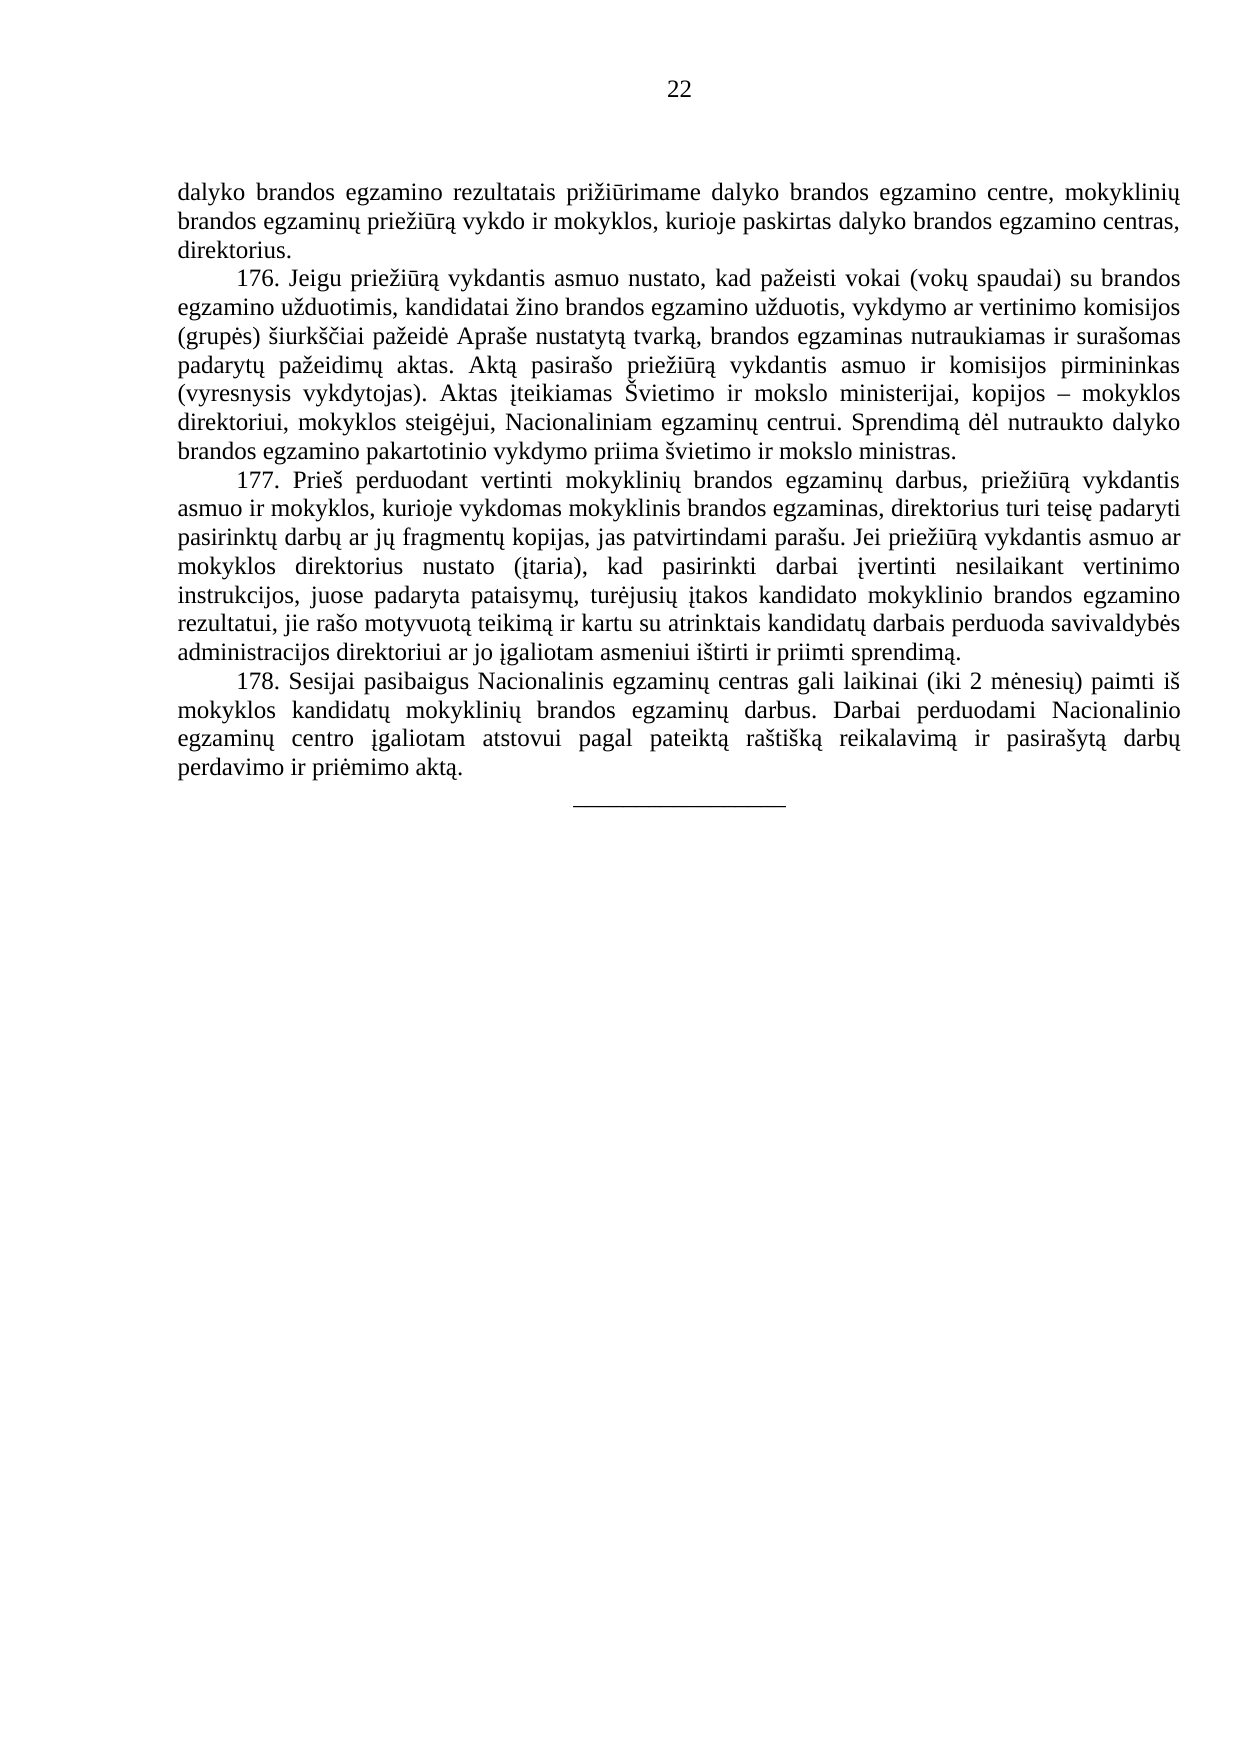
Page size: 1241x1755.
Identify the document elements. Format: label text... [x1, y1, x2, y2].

text 177. Prieš perduodant vertinti mokyklinių brandos egzaminų darbus, priežiūrą vykdantis asmuo ir mokyklos, kurioje vykdomas mokyklinis brandos egzaminas, direktorius turi teisę padaryti pasirinktų darbų ar jų fragmentų kopijas, jas patvirtindami parašu. Jei priežiūrą vykdantis asmuo ar mokyklos direktorius nustato (įtaria), kad pasirinkti darbai įvertinti nesilaikant vertinimo instrukcijos, juose padaryta pataisymų, turėjusių įtakos kandidato mokyklinio brandos egzamino rezultatui, jie rašo motyvuotą teikimą ir kartu su atrinktais kandidatų darbais perduoda savivaldybės administracijos direktoriui ar jo įgaliotam asmeniui ištirti ir priimti sprendimą. [177, 465, 1181, 666]
text _________________ [177, 781, 1181, 810]
text 178. Sesijai pasibaigus Nacionalinis egzaminų centras gali laikinai (iki 2 mėnesių) paimti iš mokyklos kandidatų mokyklinių brandos egzaminų darbus. Darbai perduodami Nacionalinio egzaminų centro įgaliotam atstovui pagal pateiktą raštišką reikalavimą ir pasirašytą darbų perdavimo ir priėmimo aktą. [177, 666, 1181, 781]
text 176. Jeigu priežiūrą vykdantis asmuo nustato, kad pažeisti vokai (vokų spaudai) su brandos egzamino užduotimis, kandidatai žino brandos egzamino užduotis, vykdymo ar vertinimo komisijos (grupės) šiurkščiai pažeidė Apraše nustatytą tvarką, brandos egzaminas nutraukiamas ir surašomas padarytų pažeidimų aktas. Aktą pasirašo priežiūrą vykdantis asmuo ir komisijos pirmininkas (vyresnysis vykdytojas). Aktas įteikiamas Švietimo ir mokslo ministerijai, kopijos – mokyklos direktoriui, mokyklos steigėjui, Nacionaliniam egzaminų centrui. Sprendimą dėl nutraukto dalyko brandos egzamino pakartotinio vykdymo priima švietimo ir mokslo ministras. [177, 263, 1181, 465]
text dalyko brandos egzamino rezultatais prižiūrimame dalyko brandos egzamino centre, mokyklinių brandos egzaminų priežiūrą vykdo ir mokyklos, kurioje paskirtas dalyko brandos egzamino centras, direktorius. [177, 177, 1181, 263]
